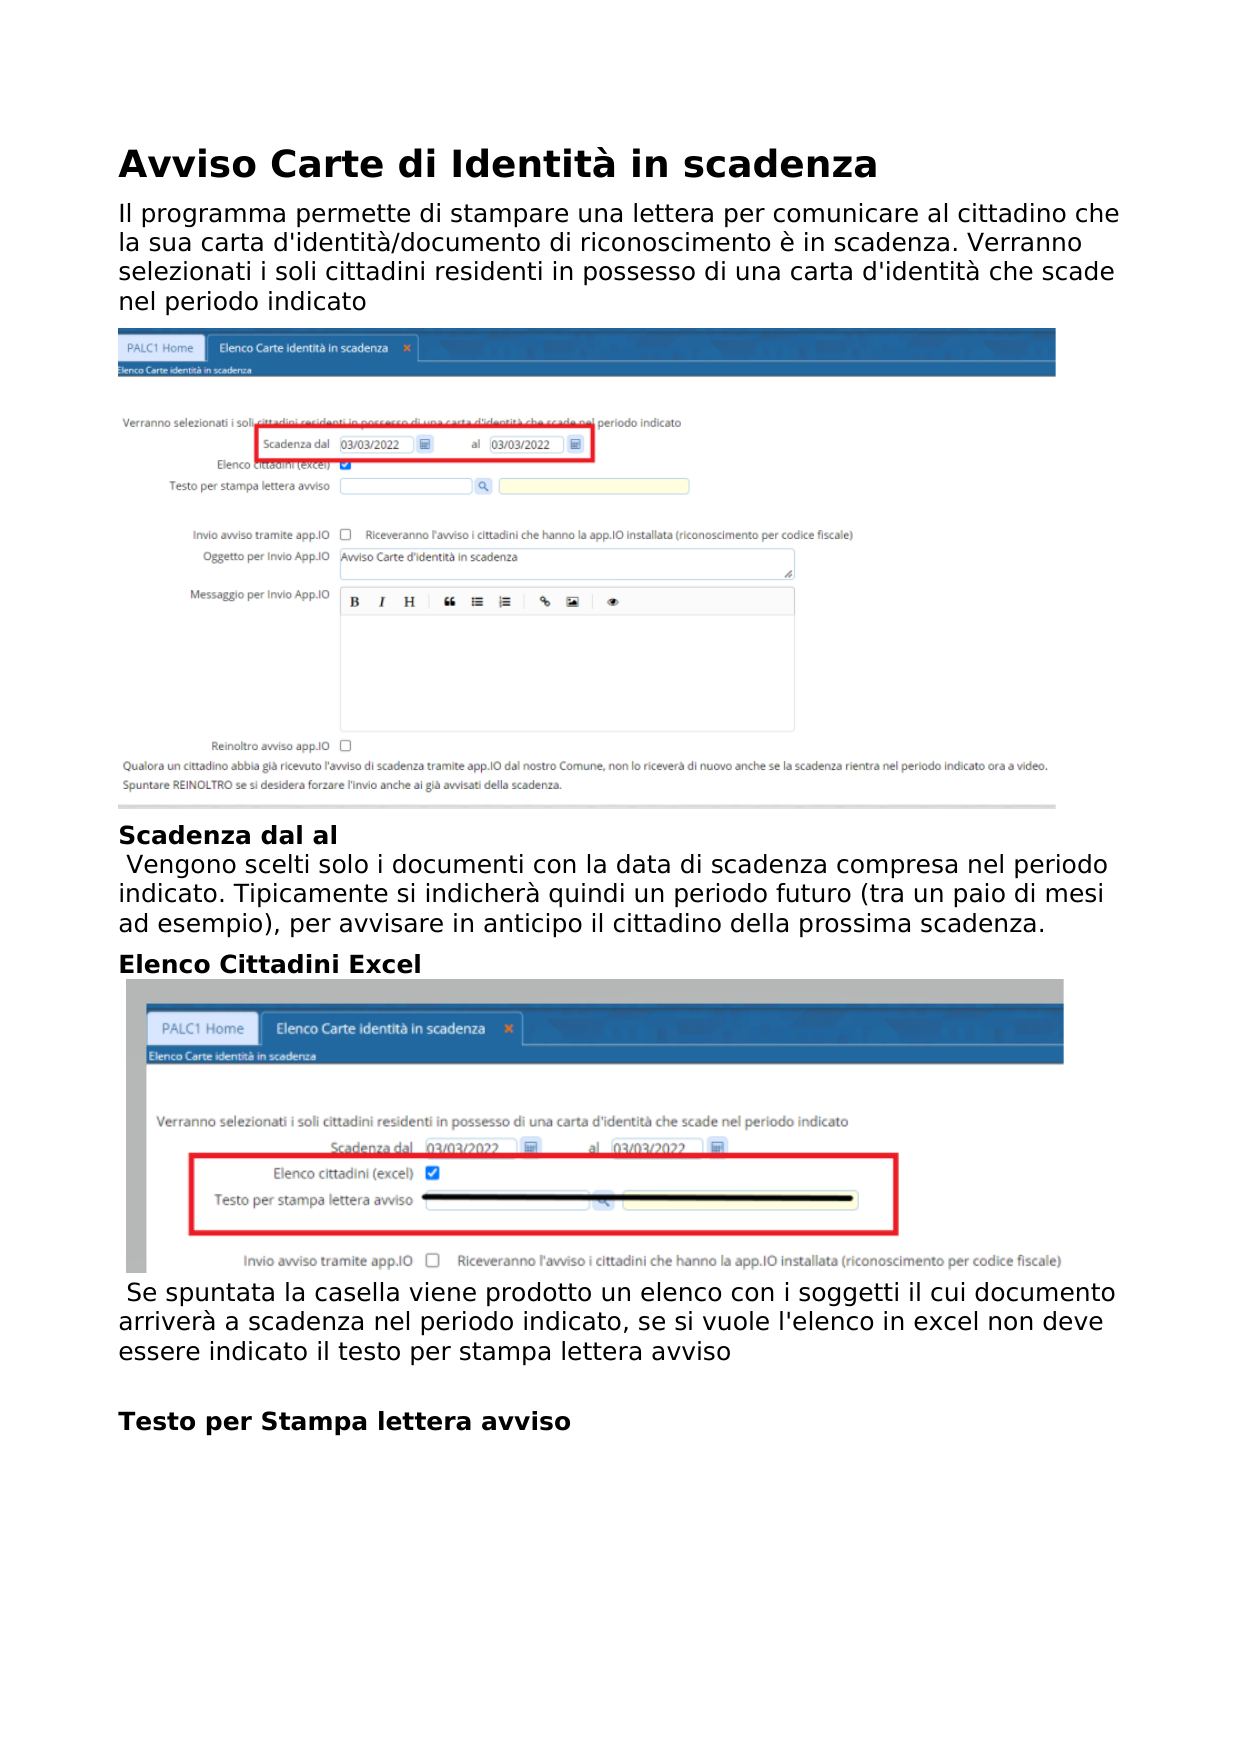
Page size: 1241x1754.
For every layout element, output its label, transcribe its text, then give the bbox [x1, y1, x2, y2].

text Testo per Stampa lettera avviso [118, 1408, 1122, 1437]
picture [126, 979, 1064, 1273]
text Il programma permette di stampare una lettera per comunicare al cittadino che la sua carta d'identità/documento di riconoscimento è in scadenza. Verranno selezionati i soli cittadini residenti in possesso di una carta d'identità che scade nel periodo indicato [118, 199, 1122, 316]
picture [118, 328, 1056, 809]
text Scadenza dal al Vengono scelti solo i documenti con la data di scadenza compresa nel periodo indicato. Tipicamente si indicherà quindi un periodo futuro (tra un paio di mesi ad esempio), per avvisare in anticipo il cittadino della prossima scadenza. [118, 821, 1122, 938]
subtitle Avviso Carte di Identità in scadenza [118, 143, 1122, 187]
text Elenco Cittadini Excel Se spuntata la casella viene prodotto un elenco con i soggetti il cui documento arriverà a scadenza nel periodo indicato, se si vuole l'elenco in excel non deve essere indicato il testo per stampa lettera avviso [118, 951, 1122, 1395]
